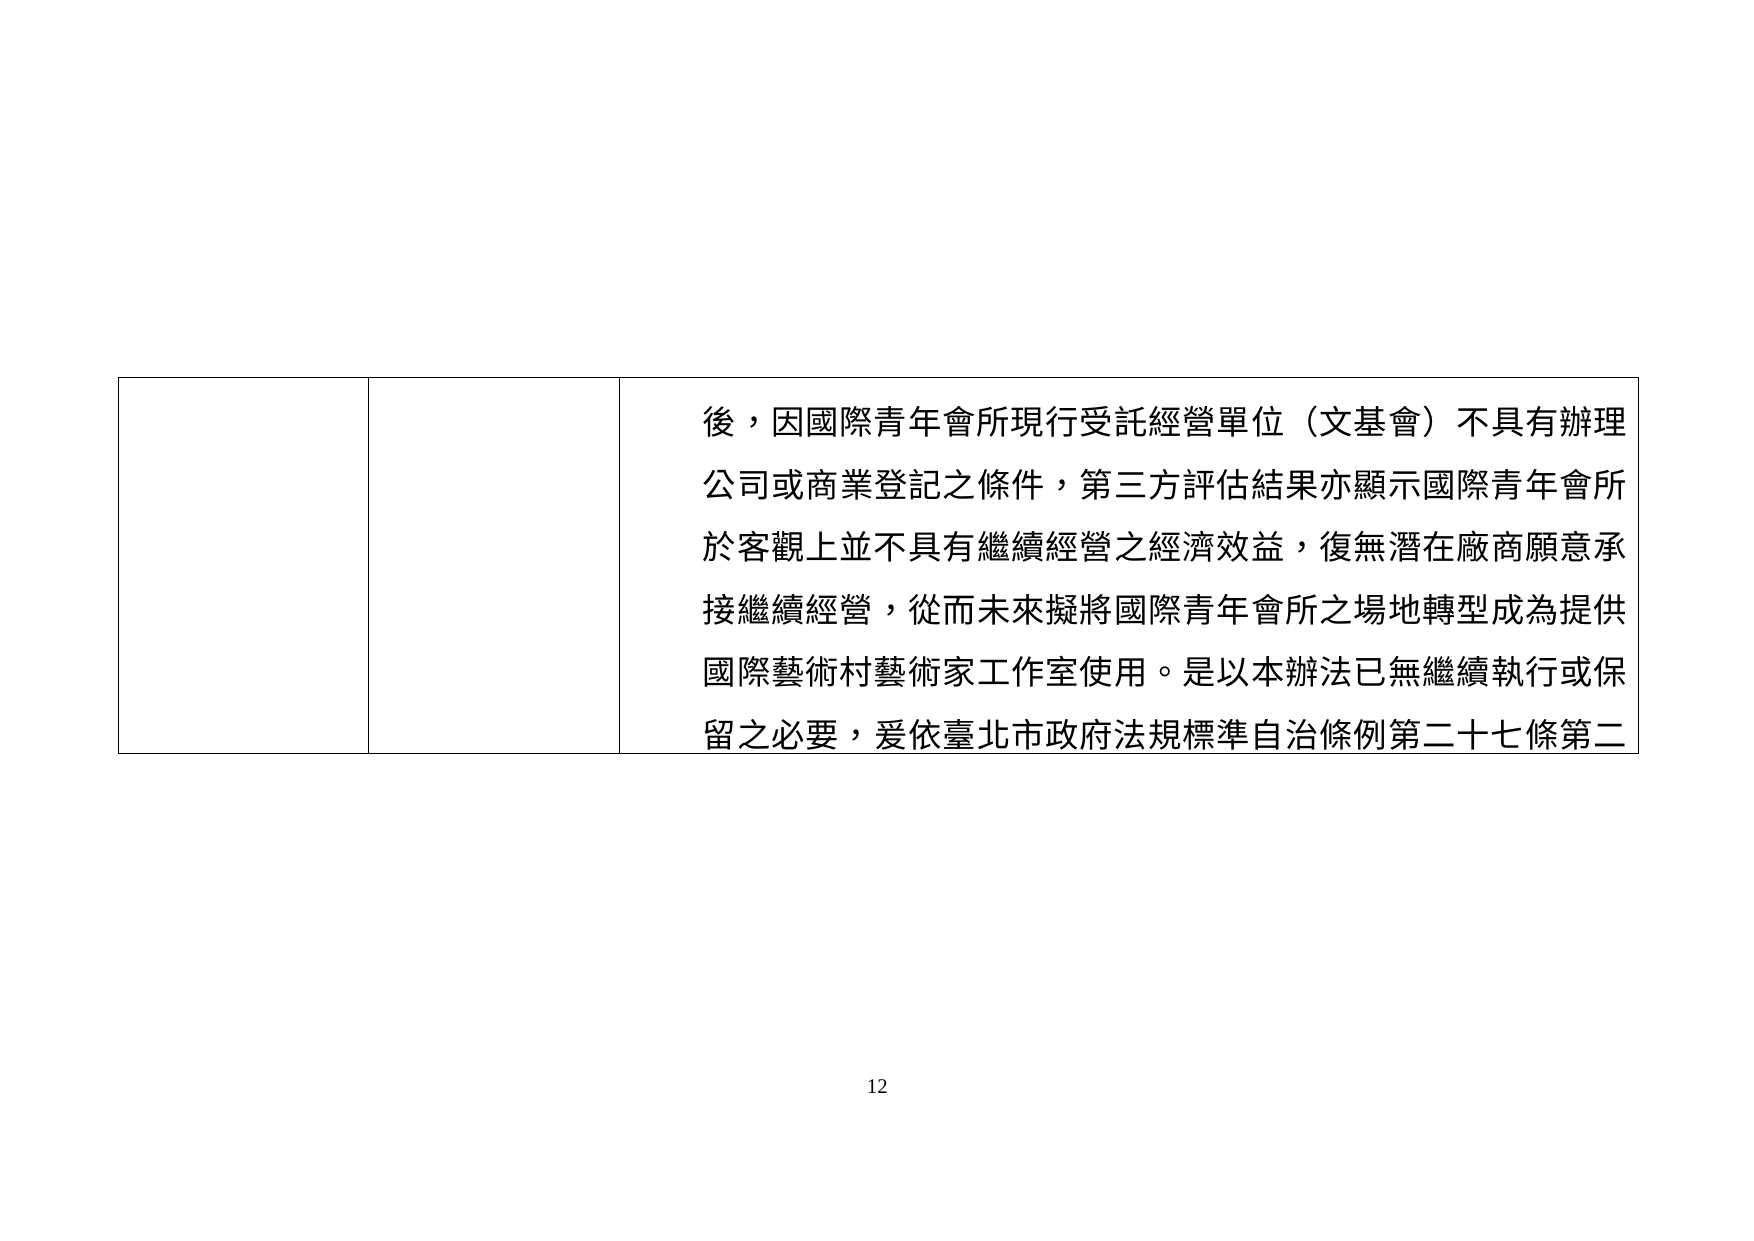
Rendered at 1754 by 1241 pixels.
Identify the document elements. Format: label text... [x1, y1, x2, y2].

table_cell [369, 378, 619, 753]
table_cell 後，因國際青年會所現行受託經營單位（文基會）不具有辦理公司或商業登記之條件，第三方評估結果亦顯示國際青年會所於客觀上並不具有繼續經營之經濟效益，復無潛在廠商願意承接繼續經營，從而未來擬將國際青年會所之場地轉型成為提供國際藝術村藝術家工作室使用。是以本辦法已無繼續執行或保留之必要，爰依臺北市政府法規標準自治條例第二十七條第二 [620, 378, 1638, 753]
table_cell [119, 378, 368, 753]
